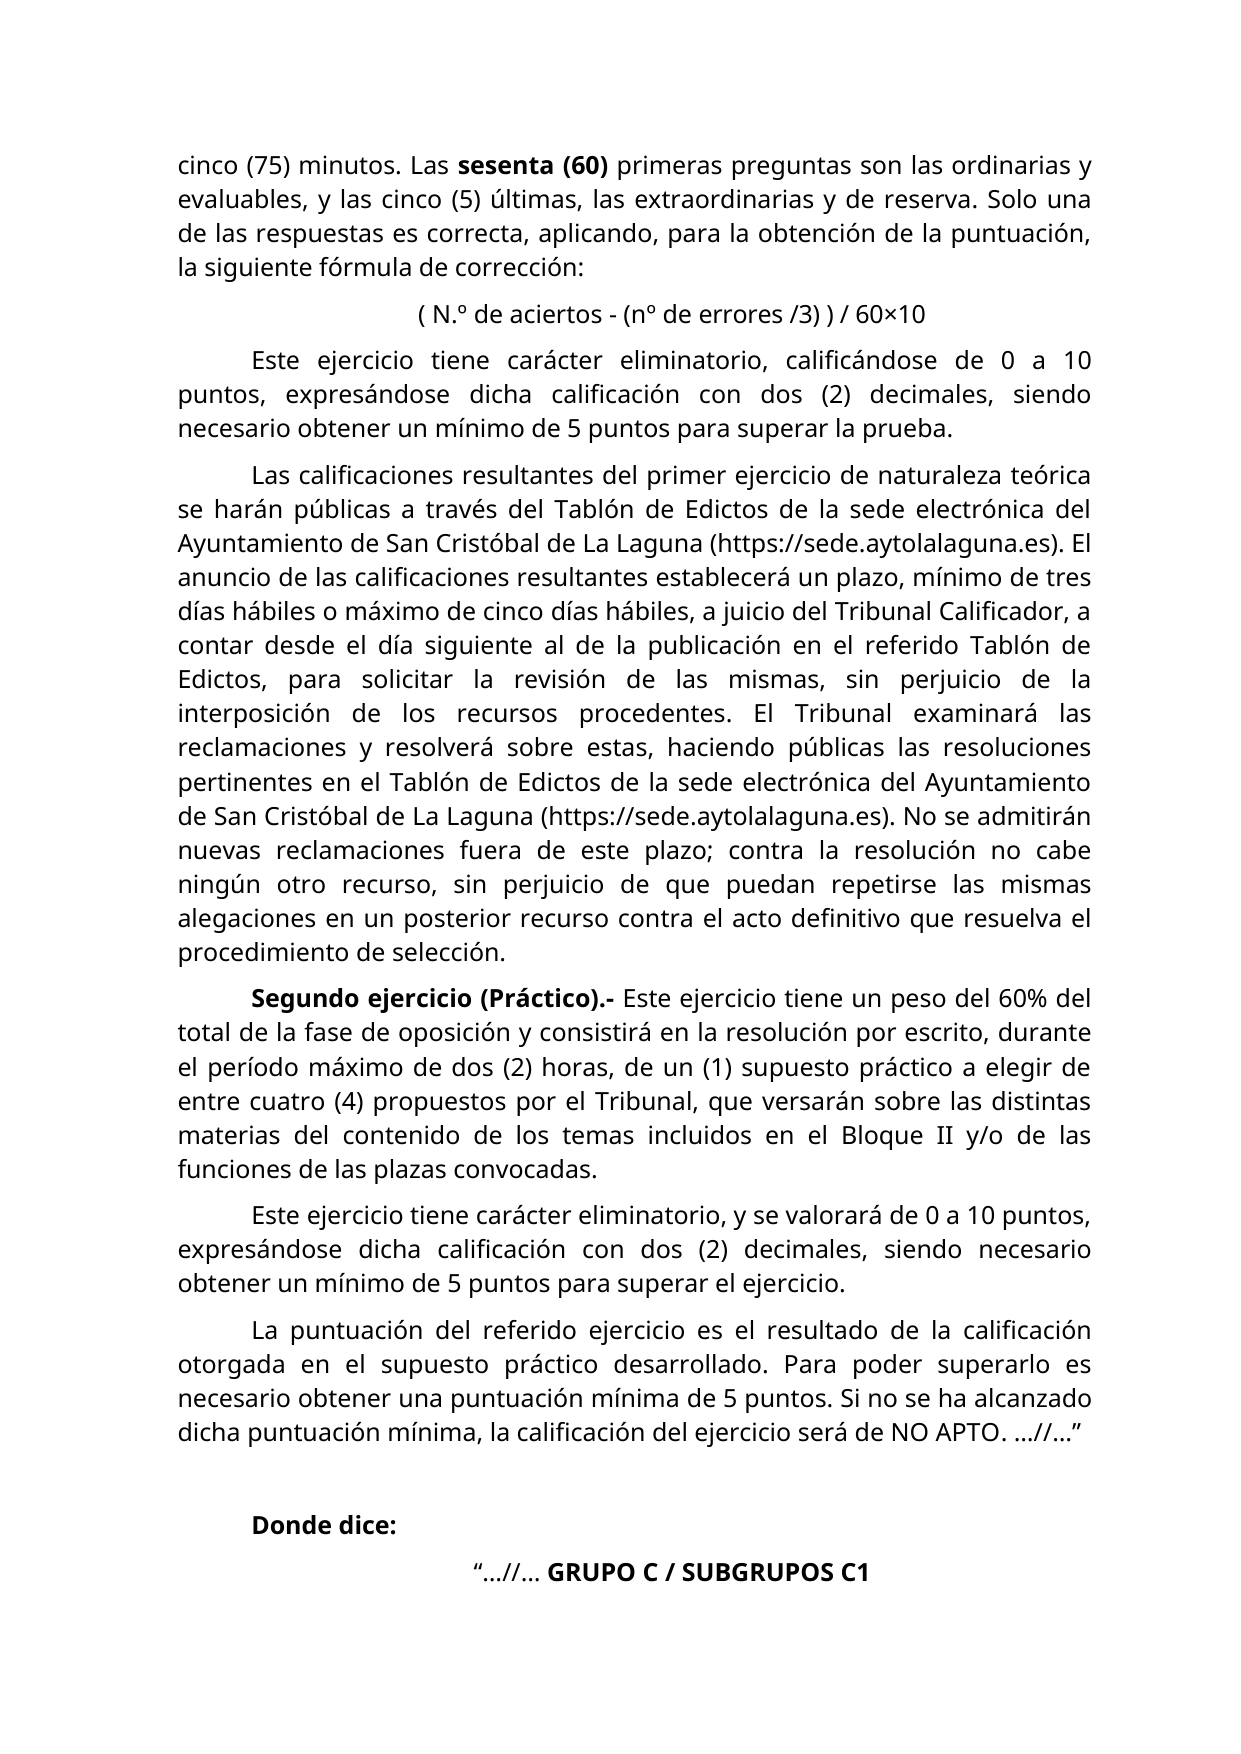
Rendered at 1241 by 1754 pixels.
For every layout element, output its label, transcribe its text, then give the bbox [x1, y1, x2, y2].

text ( N.º de aciertos - (nº de errores /3) ) / 60×10 [177, 296, 1093, 330]
text Este ejercicio tiene carácter eliminatorio, y se valorará de 0 a 10 puntos, expresándose dicha calificación con dos (2) decimales, siendo necesario obtener un mínimo de 5 puntos para superar el ejercicio. [177, 1198, 1093, 1300]
subtitle “…//… GRUPO C / SUBGRUPOS C1 [177, 1554, 1093, 1588]
text cinco (75) minutos. Las sesenta (60) primeras preguntas son las ordinarias y evaluables, y las cinco (5) últimas, las extraordinarias y de reserva. Solo una de las respuestas es correcta, aplicando, para la obtención de la puntuación, la siguiente fórmula de corrección: [177, 148, 1093, 284]
text Donde dice: [177, 1508, 1093, 1542]
text La puntuación del referido ejercicio es el resultado de la calificación otorgada en el supuesto práctico desarrollado. Para poder superarlo es necesario obtener una puntuación mínima de 5 puntos. Si no se ha alcanzado dicha puntuación mínima, la calificación del ejercicio será de NO APTO. …//…” [177, 1313, 1093, 1449]
text Este ejercicio tiene carácter eliminatorio, calificándose de 0 a 10 puntos, expresándose dicha calificación con dos (2) decimales, siendo necesario obtener un mínimo de 5 puntos para superar la prueba. [177, 343, 1093, 445]
text Segundo ejercicio (Práctico).- Este ejercicio tiene un peso del 60% del total de la fase de oposición y consistirá en la resolución por escrito, durante el período máximo de dos (2) horas, de un (1) supuesto práctico a elegir de entre cuatro (4) propuestos por el Tribunal, que versarán sobre las distintas materias del contenido de los temas incluidos en el Bloque II y/o de las funciones de las plazas convocadas. [177, 981, 1093, 1185]
text Las calificaciones resultantes del primer ejercicio de naturaleza teórica se harán públicas a través del Tablón de Edictos de la sede electrónica del Ayuntamiento de San Cristóbal de La Laguna (https://sede.aytolalaguna.es). El anuncio de las calificaciones resultantes establecerá un plazo, mínimo de tres días hábiles o máximo de cinco días hábiles, a juicio del Tribunal Calificador, a contar desde el día siguiente al de la publicación en el referido Tablón de Edictos, para solicitar la revisión de las mismas, sin perjuicio de la interposición de los recursos procedentes. El Tribunal examinará las reclamaciones y resolverá sobre estas, haciendo públicas las resoluciones pertinentes en el Tablón de Edictos de la sede electrónica del Ayuntamiento de San Cristóbal de La Laguna (https://sede.aytolalaguna.es). No se admitirán nuevas reclamaciones fuera de este plazo; contra la resolución no cabe ningún otro recurso, sin perjuicio de que puedan repetirse las mismas alegaciones en un posterior recurso contra el acto definitivo que resuelva el procedimiento de selección. [177, 458, 1093, 968]
